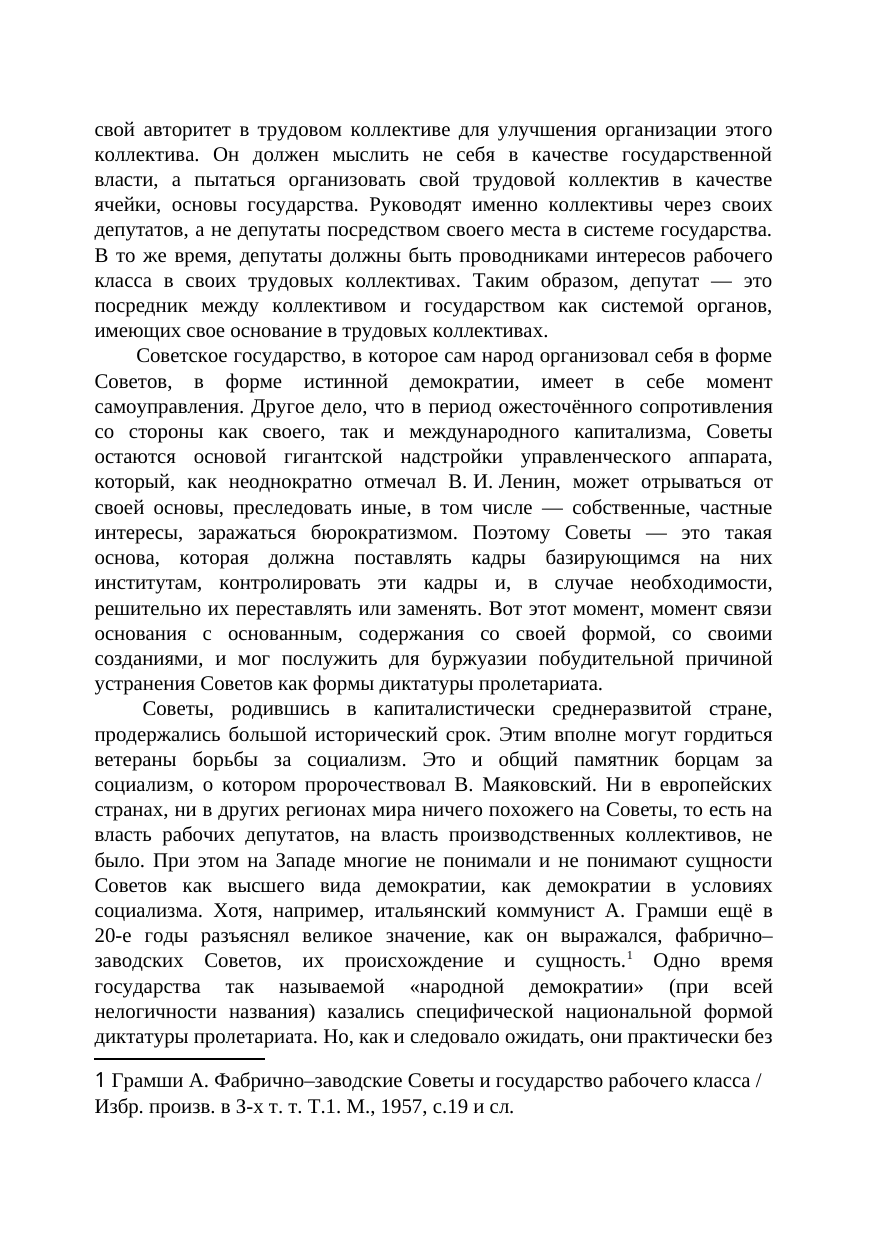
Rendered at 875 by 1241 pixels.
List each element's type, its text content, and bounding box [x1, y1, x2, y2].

text Грамши А. Фабрично–заводские Советы и государство рабочего класса / Избр. произв. в З-х т. т. Т.1. М., 1957, с.19 и сл. [94, 1065, 773, 1118]
text Советское государство, в которое сам народ организовал себя в форме Советов, в форме истинной демократии, имеет в себе момент самоуправления. Другое дело, что в период ожесточённого сопротивления со стороны как своего, так и международного капитализма, Советы остаются основой гигантской надстройки управленческого аппарата, который, как неоднократно отмечал В. И. Ленин, может отрываться от своей основы, преследовать иные, в том числе — собственные, частные интересы, заражаться бюрократизмом. Поэтому Советы — это такая основа, которая должна поставлять кадры базирующимся на них институтам, контролировать эти кадры и, в случае необходимости, решительно их переставлять или заменять. Вот этот момент, момент связи основания с основанным, содержания со своей формой, со своими созданиями, и мог послужить для буржуазии побудительной причиной устранения Советов как формы диктатуры пролетариата. [94, 343, 773, 695]
text свой авторитет в трудовом коллективе для улучшения организации этого коллектива. Он должен мыслить не себя в качестве государственной власти, а пытаться организовать свой трудовой коллектив в качестве ячейки, основы государства. Руководят именно коллективы через своих депутатов, а не депутаты посредством своего места в системе государства. В то же время, депутаты должны быть проводниками интересов рабочего класса в своих трудовых коллективах. Таким образом, депутат — это посредник между коллективом и государством как системой органов, имеющих свое основание в трудовых коллективах. [94, 117, 773, 342]
text Советы, родившись в капиталистически среднеразвитой стране, продержались большой исторический срок. Этим вполне могут гордиться ветераны борьбы за социализм. Это и общий памятник борцам за социализм, о котором пророчествовал В. Маяковский. Ни в европейских странах, ни в других регионах мира ничего похожего на Советы, то есть на власть рабочих депутатов, на власть производственных коллективов, не было. При этом на Западе многие не понимали и не понимают сущности Советов как высшего вида демократии, как демократии в условиях социализма. Хотя, например, итальянский коммунист А. Грамши ещё в 20‑е годы разъяснял великое значение, как он выражался, фабрично–заводских Советов, их происхождение и сущность. Одно время государства так называемой «народной демократии» (при всей нелогичности названия) казались специфической национальной формой диктатуры пролетариата. Но, как и следовало ожидать, они практически без [94, 696, 773, 1048]
